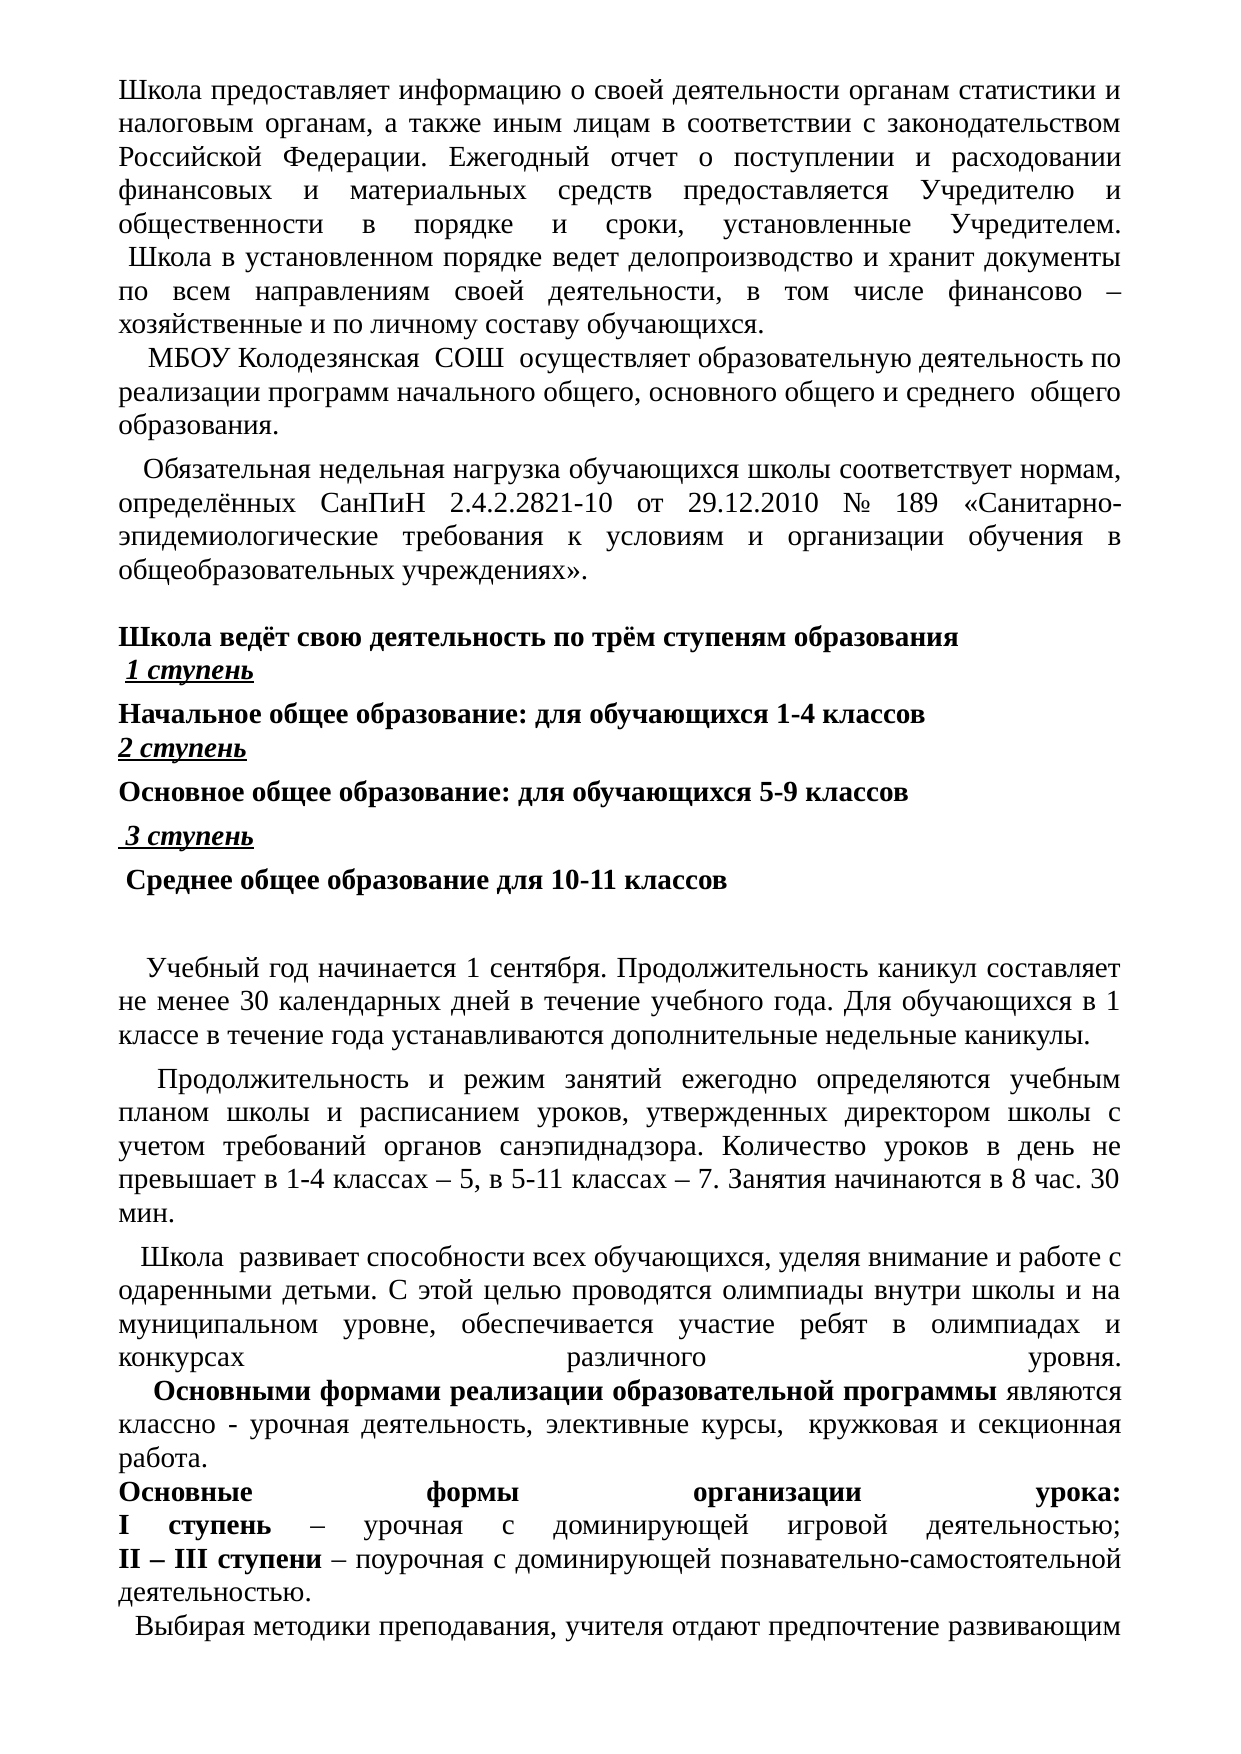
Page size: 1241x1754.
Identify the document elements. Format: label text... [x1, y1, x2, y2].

text Обязательная недельная нагрузка обучающихся школы соответствует нормам, определённых СанПиН 2.4.2.2821-10 от 29.12.2010 № 189 «Санитарно-эпидемиологические требования к условиям и организации обучения в общеобразовательных учреждениях». [118, 451, 1122, 585]
text 1 ступень [118, 652, 1122, 686]
text 3 ступень [118, 818, 1122, 851]
text Школа предоставляет информацию о своей деятельности органам статистики и налоговым органам, а также иным лицам в соответствии с законодательством Российской Федерации. Ежегодный отчет о поступлении и расходовании финансовых и материальных средств предоставляется Учредителю и общественности в порядке и сроки, установленные Учредителем. Школа в установленном порядке ведет делопроизводство и хранит документы по всем направлениям своей деятельности, в том числе финансово – хозяйственные и по личному составу обучающихся. [118, 72, 1122, 340]
text МБОУ Колодезянская СОШ осуществляет образовательную деятельность по реализации программ начального общего, основного общего и среднего общего образования. [118, 340, 1122, 441]
text Школа ведёт свою деятельность по трём ступеням образования [118, 619, 1122, 652]
text Учебный год начинается 1 сентября. Продолжительность каникул составляет не менее 30 календарных дней в течение учебного года. Для обучающихся в 1 классе в течение года устанавливаются дополнительные недельные каникулы. [118, 950, 1122, 1050]
text Среднее общее образование для 10-11 классов [118, 862, 1122, 895]
text Начальное общее образование: для обучающихся 1-4 классов [118, 696, 1122, 730]
text Продолжительность и режим занятий ежегодно определяются учебным планом школы и расписанием уроков, утвержденных директором школы с учетом требований органов санэпиднадзора. Количество уроков в день не превышает в 1-4 классах – 5, в 5-11 классах – 7. Занятия начинаются в 8 час. 30 мин. [118, 1061, 1122, 1228]
text Основное общее образование: для обучающихся 5-9 классов [118, 774, 1122, 807]
text 2 ступень [118, 730, 1122, 763]
text Школа развивает способности всех обучающихся, уделяя внимание и работе с одаренными детьми. С этой целью проводятся олимпиады внутри школы и на муниципальном уровне, обеспечивается участие ребят в олимпиадах и конкурсах различного уровня. Основными формами реализации образовательной программы являются классно - урочная деятельность, элективные курсы, кружковая и секционная работа. Основные формы организации урока: I ступень – урочная с доминирующей игровой деятельностью; II – III ступени – поурочная с доминирующей познавательно-самостоятельной деятельностью. Выбирая методики преподавания, учителя отдают предпочтение развивающим [118, 1239, 1122, 1641]
